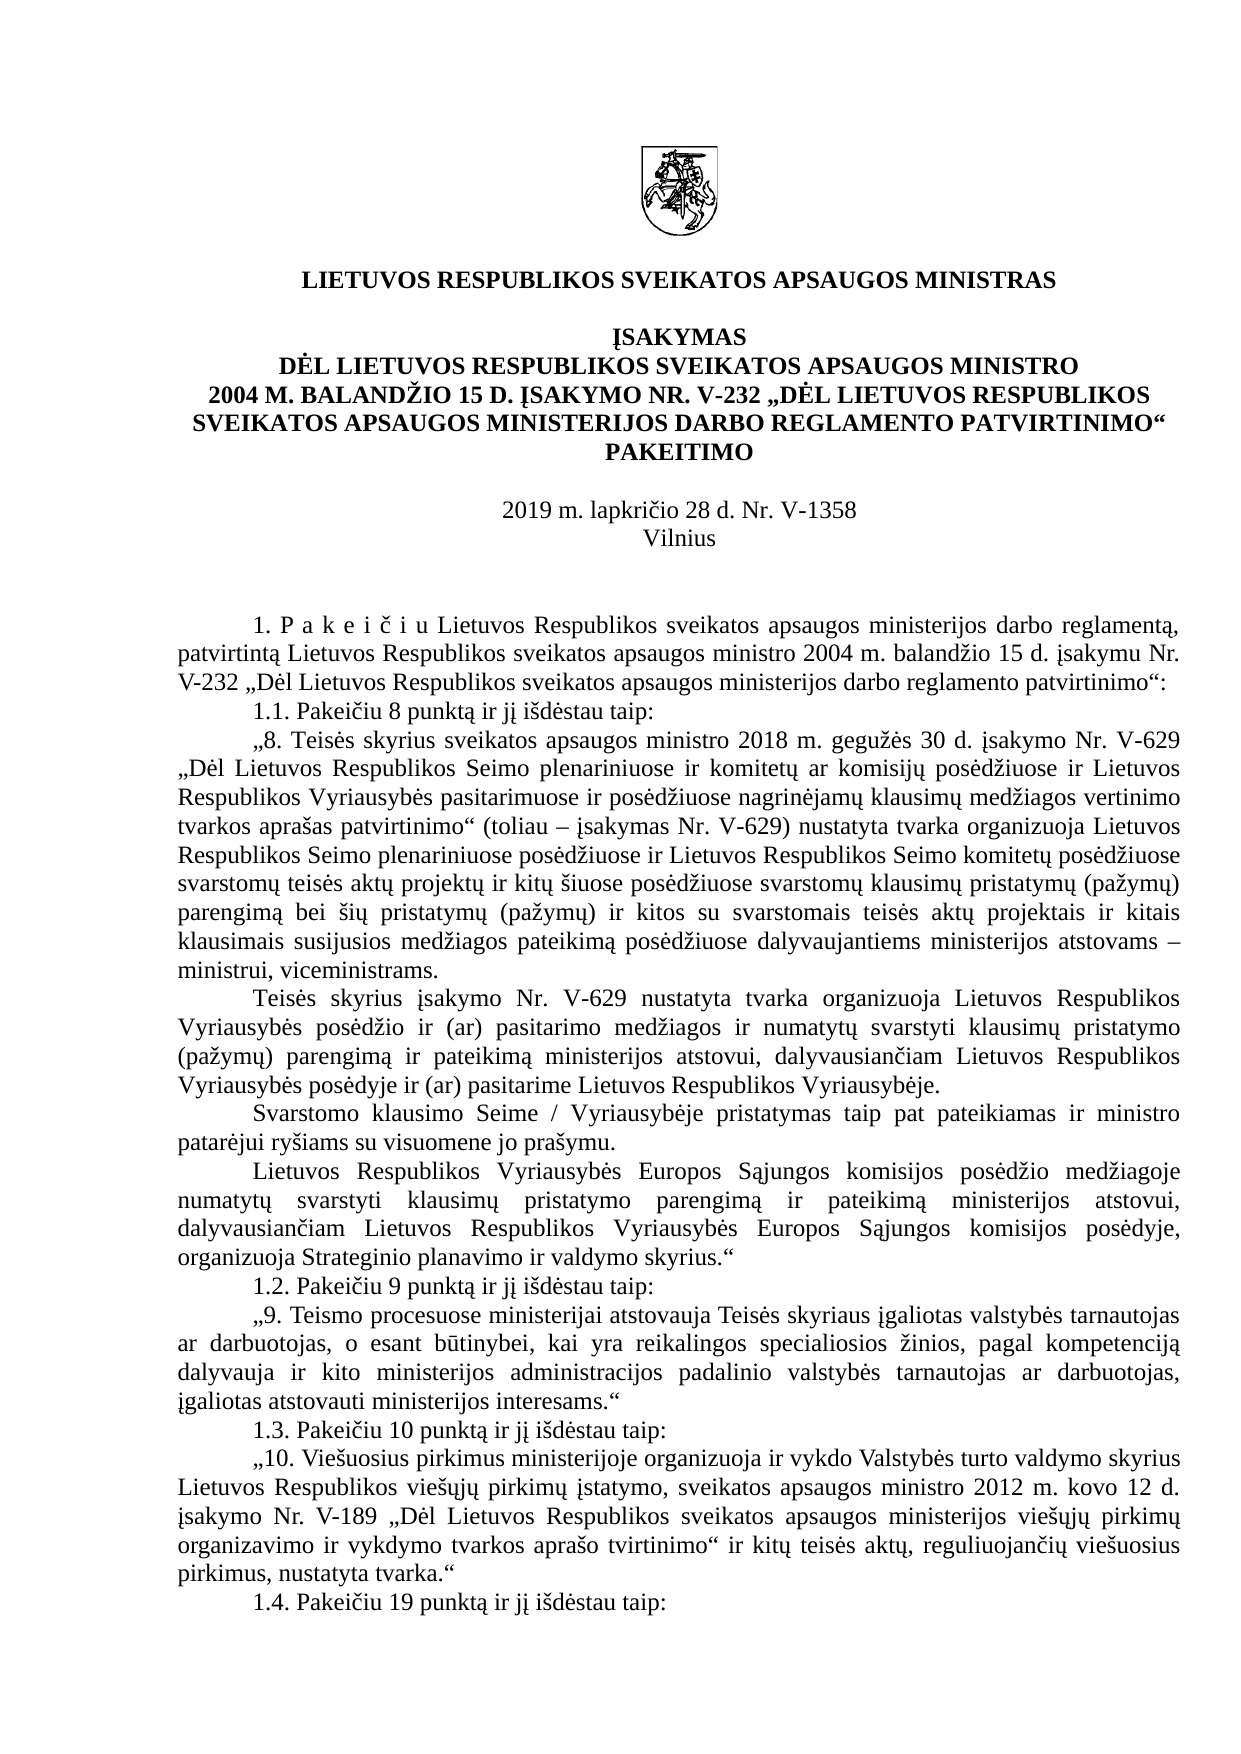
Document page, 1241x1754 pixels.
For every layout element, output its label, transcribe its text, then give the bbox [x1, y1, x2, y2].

text Vilnius [177, 523, 1181, 552]
text 1.2. Pakeičiu 9 punktą ir jį išdėstau taip: [177, 1271, 1181, 1300]
text Svarstomo klausimo Seime / Vyriausybėje pristatymas taip pat pateikiamas ir ministro patarėjui ryšiams su visuomene jo prašymu. [177, 1098, 1181, 1156]
text DĖL LIETUVOS RESPUBLIKOS SVEIKATOS APSAUGOS MINISTRO [177, 351, 1181, 380]
text 2004 M. BALANDŽIO 15 D. ĮSAKYMO NR. V-232 „DĖL LIETUVOS RESPUBLIKOS SVEIKATOS APSAUGOS MINISTERIJOS DARBO REGLAMENTO PATVIRTINIMO“ PAKEITIMO [177, 380, 1181, 466]
text ĮSAKYMAS [177, 322, 1181, 351]
text 1.3. Pakeičiu 10 punktą ir jį išdėstau taip: [177, 1415, 1181, 1443]
text 1.1. Pakeičiu 8 punktą ir jį išdėstau taip: [177, 696, 1181, 725]
text „8. Teisės skyrius sveikatos apsaugos ministro 2018 m. gegužės 30 d. įsakymo Nr. V-629 „Dėl Lietuvos Respublikos Seimo plenariniuose ir komitetų ar komisijų posėdžiuose ir Lietuvos Respublikos Vyriausybės pasitarimuose ir posėdžiuose nagrinėjamų klausimų medžiagos vertinimo tvarkos aprašas patvirtinimo“ (toliau – įsakymas Nr. V-629) nustatyta tvarka organizuoja Lietuvos Respublikos Seimo plenariniuose posėdžiuose ir Lietuvos Respublikos Seimo komitetų posėdžiuose svarstomų teisės aktų projektų ir kitų šiuose posėdžiuose svarstomų klausimų pristatymų (pažymų) parengimą bei šių pristatymų (pažymų) ir kitos su svarstomais teisės aktų projektais ir kitais klausimais susijusios medžiagos pateikimą posėdžiuose dalyvaujantiems ministerijos atstovams – ministrui, viceministrams. [177, 725, 1181, 983]
text Lietuvos Respublikos Vyriausybės Europos Sąjungos komisijos posėdžio medžiagoje numatytų svarstyti klausimų pristatymo parengimą ir pateikimą ministerijos atstovui, dalyvausiančiam Lietuvos Respublikos Vyriausybės Europos Sąjungos komisijos posėdyje, organizuoja Strateginio planavimo ir valdymo skyrius.“ [177, 1156, 1181, 1271]
text 1. P a k e i č i u Lietuvos Respublikos sveikatos apsaugos ministerijos darbo reglamentą, patvirtintą Lietuvos Respublikos sveikatos apsaugos ministro 2004 m. balandžio 15 d. įsakymu Nr. V-232 „Dėl Lietuvos Respublikos sveikatos apsaugos ministerijos darbo reglamento patvirtinimo“: [177, 610, 1181, 696]
text LIETUVOS RESPUBLIKOS SVEIKATOS APSAUGOS MINISTRAS [177, 265, 1181, 293]
text Teisės skyrius įsakymo Nr. V-629 nustatyta tvarka organizuoja Lietuvos Respublikos Vyriausybės posėdžio ir (ar) pasitarimo medžiagos ir numatytų svarstyti klausimų pristatymo (pažymų) parengimą ir pateikimą ministerijos atstovui, dalyvausiančiam Lietuvos Respublikos Vyriausybės posėdyje ir (ar) pasitarime Lietuvos Respublikos Vyriausybėje. [177, 983, 1181, 1098]
text 1.4. Pakeičiu 19 punktą ir jį išdėstau taip: [177, 1587, 1181, 1616]
text 2019 m. lapkričio 28 d. Nr. V-1358 [177, 495, 1181, 523]
text „9. Teismo procesuose ministerijai atstovauja Teisės skyriaus įgaliotas valstybės tarnautojas ar darbuotojas, o esant būtinybei, kai yra reikalingos specialiosios žinios, pagal kompetenciją dalyvauja ir kito ministerijos administracijos padalinio valstybės tarnautojas ar darbuotojas, įgaliotas atstovauti ministerijos interesams.“ [177, 1300, 1181, 1415]
text „10. Viešuosius pirkimus ministerijoje organizuoja ir vykdo Valstybės turto valdymo skyrius Lietuvos Respublikos viešųjų pirkimų įstatymo, sveikatos apsaugos ministro 2012 m. kovo 12 d. įsakymo Nr. V-189 „Dėl Lietuvos Respublikos sveikatos apsaugos ministerijos viešųjų pirkimų organizavimo ir vykdymo tvarkos aprašo tvirtinimo“ ir kitų teisės aktų, reguliuojančių viešuosius pirkimus, nustatyta tvarka.“ [177, 1443, 1181, 1587]
